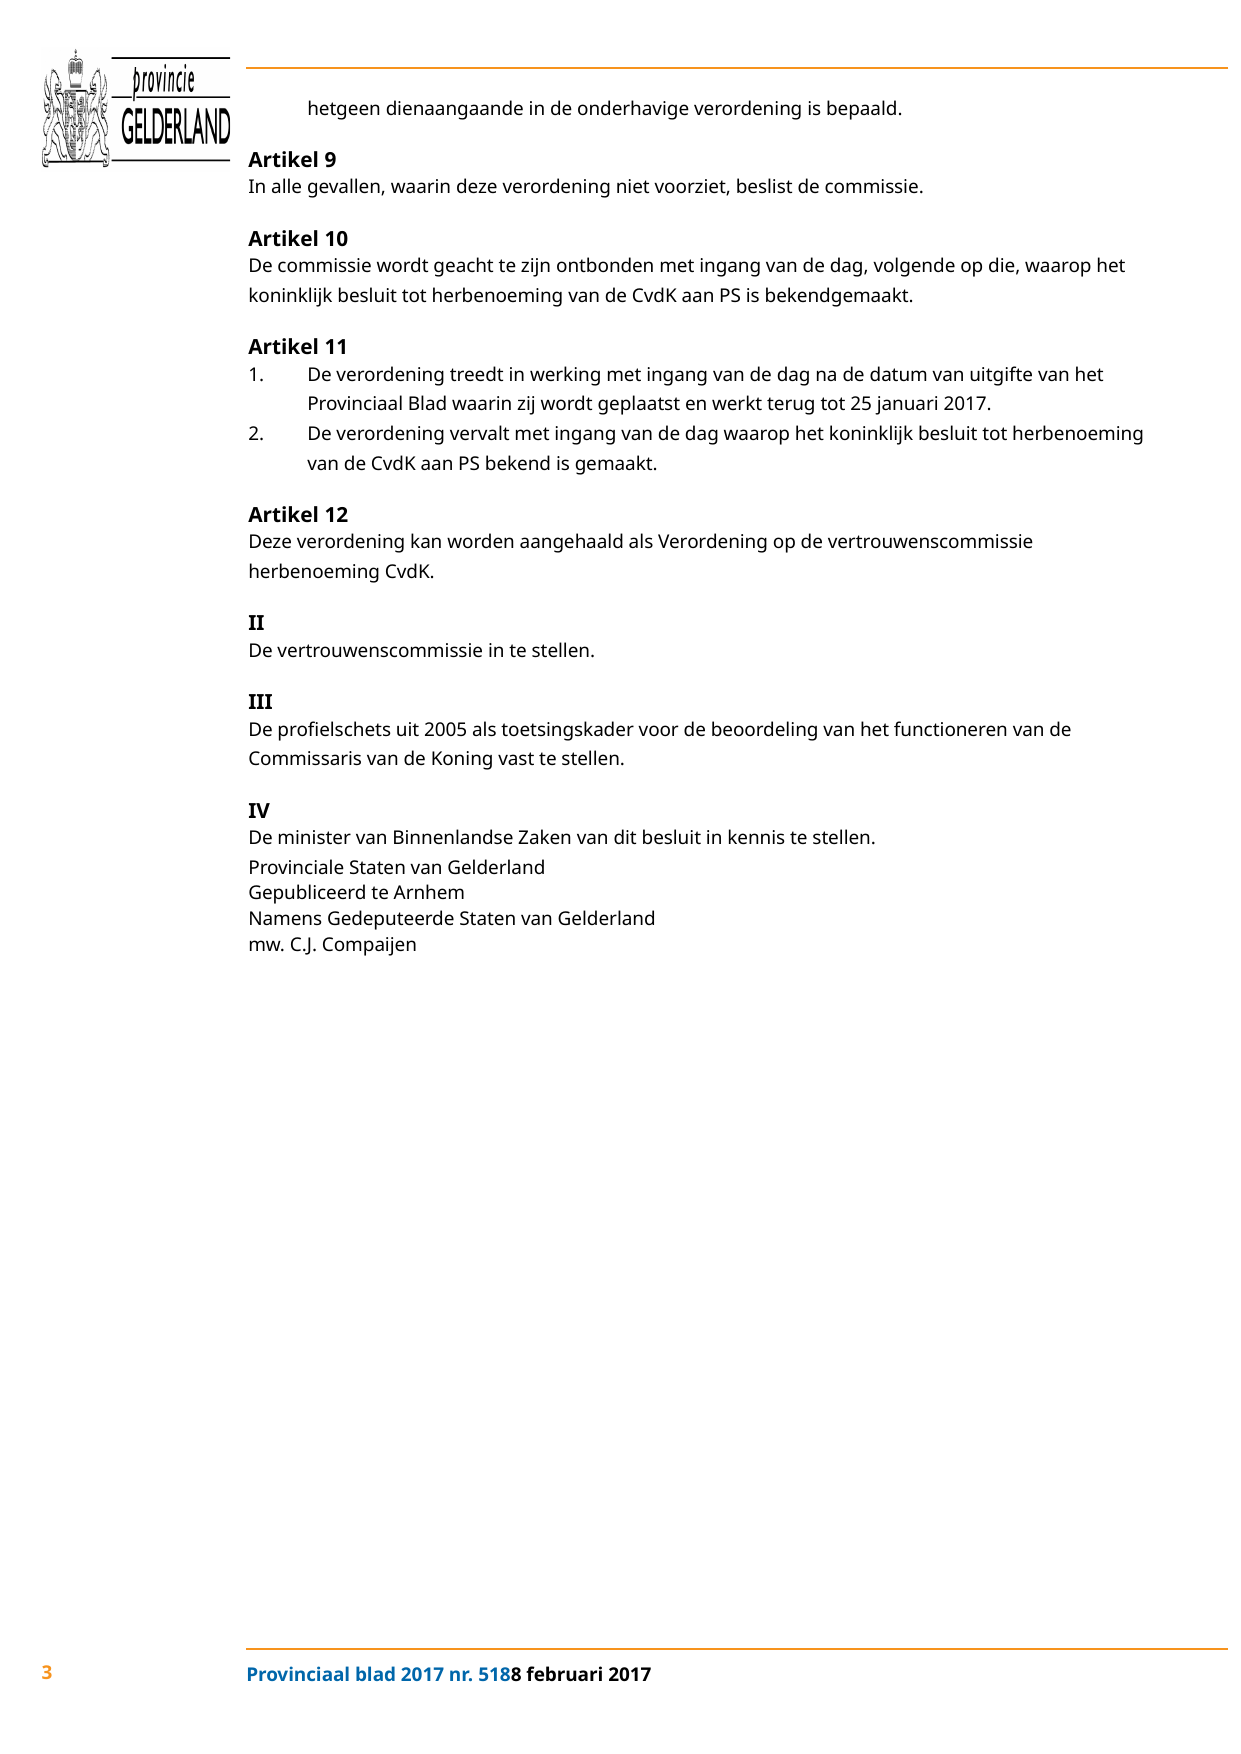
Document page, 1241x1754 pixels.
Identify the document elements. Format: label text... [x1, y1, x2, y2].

list hetgeen dienaangaande in de onderhavige verordening is bepaald. [248, 95, 1152, 121]
text mw. C.J. Compaijen [248, 931, 1152, 957]
list De verordening vervalt met ingang van de dag waarop het koninklijk besluit tot herbenoeming van de CvdK aan PS bekend is gemaakt. [248, 420, 1152, 475]
list De verordening treedt in werking met ingang van de dag na de datum van uitgifte van het Provinciaal Blad waarin zij wordt geplaatst en werkt terug tot 25 januari 2017. [248, 361, 1152, 416]
text Provinciale Staten van Gelderland [248, 854, 1152, 879]
text II [248, 608, 1152, 637]
text Artikel 12 [248, 500, 1152, 528]
text De vertrouwenscommissie in te stellen. [248, 637, 1152, 663]
text In alle gevallen, waarin deze verordening niet voorziet, beslist de commissie. [248, 174, 1152, 199]
text Artikel 10 [248, 224, 1152, 252]
text Gepubliceerd te Arnhem [248, 879, 1152, 905]
text De profielschets uit 2005 als toetsingskader voor de beoordeling van het functioneren van de Commissaris van de Koning vast te stellen. [248, 716, 1152, 771]
text Artikel 11 [248, 332, 1152, 361]
text De commissie wordt geacht te zijn ontbonden met ingang van de dag, volgende op die, waarop het koninklijk besluit tot herbenoeming van de CvdK aan PS is bekendgemaakt. [248, 252, 1152, 308]
text De minister van Binnenlandse Zaken van dit besluit in kennis te stellen. [248, 824, 1152, 850]
text Artikel 9 [248, 145, 1152, 174]
picture [41, 47, 231, 172]
text Deze verordening kan worden aangehaald als Verordening op de vertrouwenscommissie herbenoeming CvdK. [248, 528, 1152, 584]
text IV [248, 796, 1152, 824]
text Namens Gedeputeerde Staten van Gelderland [248, 905, 1152, 931]
text III [248, 687, 1152, 716]
